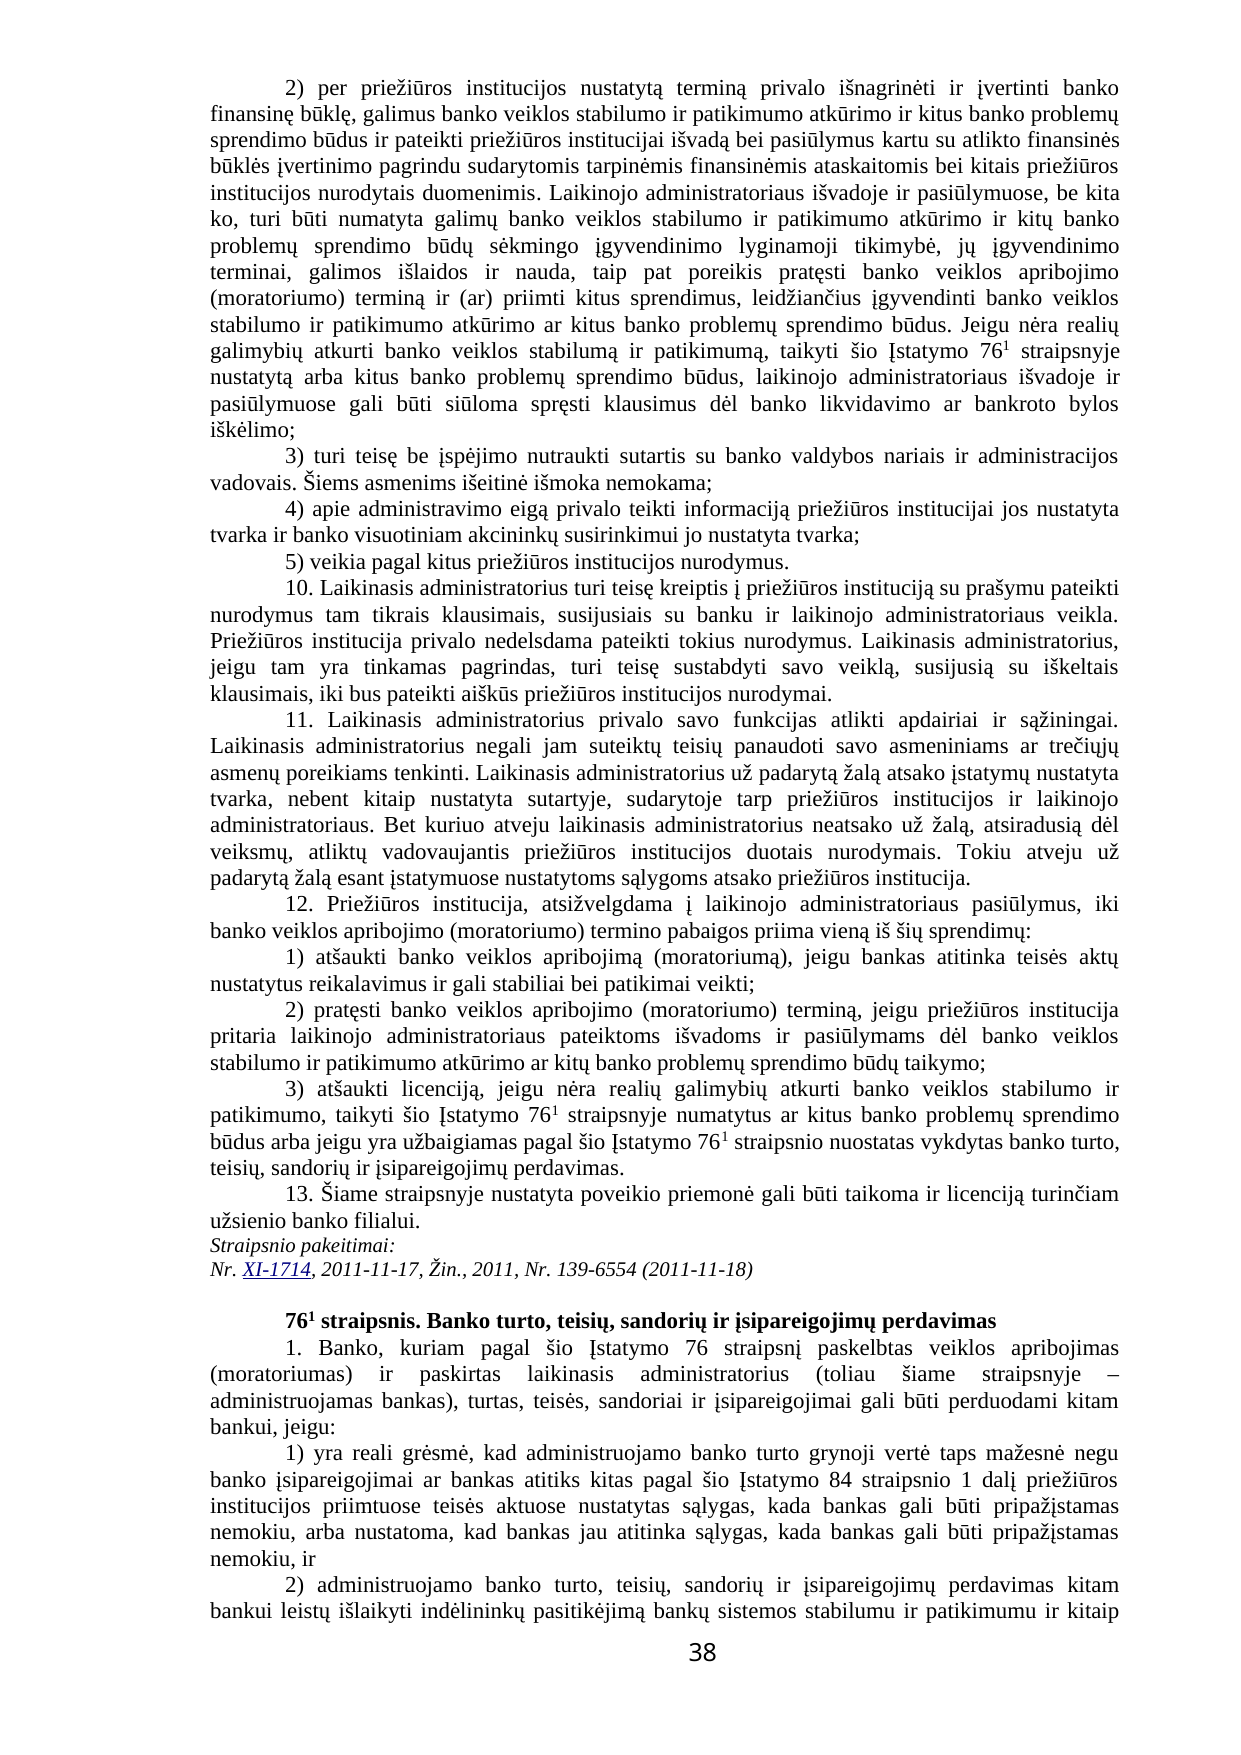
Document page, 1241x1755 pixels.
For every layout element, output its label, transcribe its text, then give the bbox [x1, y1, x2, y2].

text 3) atšaukti licenciją, jeigu nėra realių galimybių atkurti banko veiklos stabilumo ir patikimumo, taikyti šio Įstatymo 761 straipsnyje numatytus ar kitus banko problemų sprendimo būdus arba jeigu yra užbaigiamas pagal šio Įstatymo 761 straipsnio nuostatas vykdytas banko turto, teisių, sandorių ir įsipareigojimų perdavimas. [210, 1075, 1120, 1180]
text 10. Laikinasis administratorius turi teisę kreiptis į priežiūros instituciją su prašymu pateikti nurodymus tam tikrais klausimais, susijusiais su banku ir laikinojo administratoriaus veikla. Priežiūros institucija privalo nedelsdama pateikti tokius nurodymus. Laikinasis administratorius, jeigu tam yra tinkamas pagrindas, turi teisę sustabdyti savo veiklą, susijusią su iškeltais klausimais, iki bus pateikti aiškūs priežiūros institucijos nurodymai. [210, 574, 1120, 706]
text 11. Laikinasis administratorius privalo savo funkcijas atlikti apdairiai ir sąžiningai. Laikinasis administratorius negali jam suteiktų teisių panaudoti savo asmeniniams ar trečiųjų asmenų poreikiams tenkinti. Laikinasis administratorius už padarytą žalą atsako įstatymų nustatyta tvarka, nebent kitaip nustatyta sutartyje, sudarytoje tarp priežiūros institucijos ir laikinojo administratoriaus. Bet kuriuo atveju laikinasis administratorius neatsako už žalą, atsiradusią dėl veiksmų, atliktų vadovaujantis priežiūros institucijos duotais nurodymais. Tokiu atveju už padarytą žalą esant įstatymuose nustatytoms sąlygoms atsako priežiūros institucija. [210, 706, 1120, 891]
text 2) pratęsti banko veiklos apribojimo (moratoriumo) terminą, jeigu priežiūros institucija pritaria laikinojo administratoriaus pateiktoms išvadoms ir pasiūlymams dėl banko veiklos stabilumo ir patikimumo atkūrimo ar kitų banko problemų sprendimo būdų taikymo; [210, 996, 1120, 1075]
text Straipsnio pakeitimai: [210, 1233, 1120, 1257]
text 2) per priežiūros institucijos nustatytą terminą privalo išnagrinėti ir įvertinti banko finansinę būklę, galimus banko veiklos stabilumo ir patikimumo atkūrimo ir kitus banko problemų sprendimo būdus ir pateikti priežiūros institucijai išvadą bei pasiūlymus kartu su atlikto finansinės būklės įvertinimo pagrindu sudarytomis tarpinėmis finansinėmis ataskaitomis bei kitais priežiūros institucijos nurodytais duomenimis. Laikinojo administratoriaus išvadoje ir pasiūlymuose, be kita ko, turi būti numatyta galimų banko veiklos stabilumo ir patikimumo atkūrimo ir kitų banko problemų sprendimo būdų sėkmingo įgyvendinimo lyginamoji tikimybė, jų įgyvendinimo terminai, galimos išlaidos ir nauda, taip pat poreikis pratęsti banko veiklos apribojimo (moratoriumo) terminą ir (ar) priimti kitus sprendimus, leidžiančius įgyvendinti banko veiklos stabilumo ir patikimumo atkūrimo ar kitus banko problemų sprendimo būdus. Jeigu nėra realių galimybių atkurti banko veiklos stabilumą ir patikimumą, taikyti šio Įstatymo 761 straipsnyje nustatytą arba kitus banko problemų sprendimo būdus, laikinojo administratoriaus išvadoje ir pasiūlymuose gali būti siūloma spręsti klausimus dėl banko likvidavimo ar bankroto bylos iškėlimo; [210, 73, 1120, 442]
text 13. Šiame straipsnyje nustatyta poveikio priemonė gali būti taikoma ir licenciją turinčiam užsienio banko filialui. [210, 1180, 1120, 1233]
text 4) apie administravimo eigą privalo teikti informaciją priežiūros institucijai jos nustatyta tvarka ir banko visuotiniam akcininkų susirinkimui jo nustatyta tvarka; [210, 495, 1120, 548]
text 3) turi teisę be įspėjimo nutraukti sutartis su banko valdybos nariais ir administracijos vadovais. Šiems asmenims išeitinė išmoka nemokama; [210, 442, 1120, 495]
text 1) yra reali grėsmė, kad administruojamo banko turto grynoji vertė taps mažesnė negu banko įsipareigojimai ar bankas atitiks kitas pagal šio Įstatymo 84 straipsnio 1 dalį priežiūros institucijos priimtuose teisės aktuose nustatytas sąlygas, kada bankas gali būti pripažįstamas nemokiu, arba nustatoma, kad bankas jau atitinka sąlygas, kada bankas gali būti pripažįstamas nemokiu, ir [210, 1439, 1120, 1571]
text 1. Banko, kuriam pagal šio Įstatymo 76 straipsnį paskelbtas veiklos apribojimas (moratoriumas) ir paskirtas laikinasis administratorius (toliau šiame straipsnyje – administruojamas bankas), turtas, teisės, sandoriai ir įsipareigojimai gali būti perduodami kitam bankui, jeigu: [210, 1334, 1120, 1439]
text 1) atšaukti banko veiklos apribojimą (moratoriumą), jeigu bankas atitinka teisės aktų nustatytus reikalavimus ir gali stabiliai bei patikimai veikti; [210, 943, 1120, 996]
text Nr. XI-1714, 2011-11-17, Žin., 2011, Nr. 139-6554 (2011-11-18) [210, 1257, 1120, 1281]
text 5) veikia pagal kitus priežiūros institucijos nurodymus. [210, 548, 1120, 574]
text 12. Priežiūros institucija, atsižvelgdama į laikinojo administratoriaus pasiūlymus, iki banko veiklos apribojimo (moratoriumo) termino pabaigos priima vieną iš šių sprendimų: [210, 891, 1120, 943]
text 761 straipsnis. Banko turto, teisių, sandorių ir įsipareigojimų perdavimas [210, 1308, 1120, 1334]
text 2) administruojamo banko turto, teisių, sandorių ir įsipareigojimų perdavimas kitam bankui leistų išlaikyti indėlininkų pasitikėjimą bankų sistemos stabilumu ir patikimumu ir kitaip [210, 1571, 1120, 1624]
